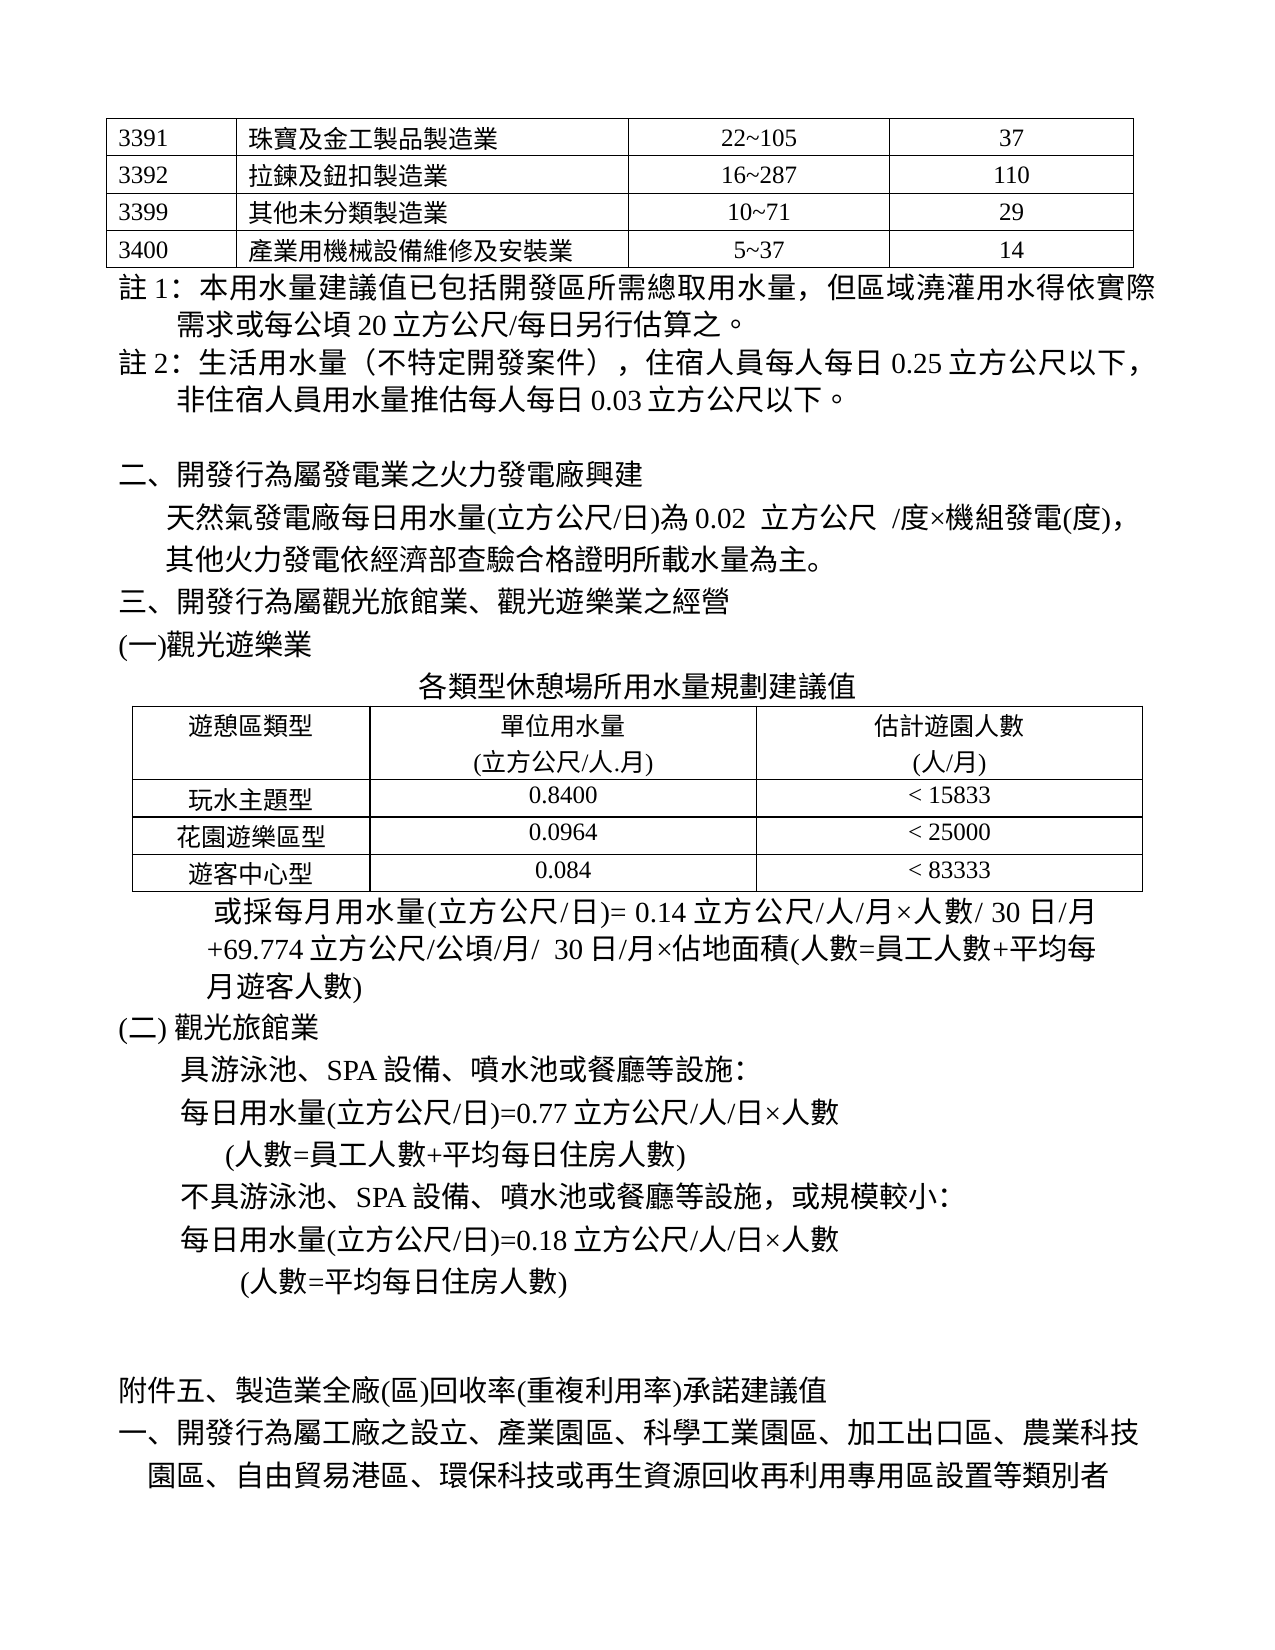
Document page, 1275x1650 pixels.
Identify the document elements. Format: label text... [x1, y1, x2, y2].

table_cell 0.084 [371, 855, 756, 891]
text 各類型休憩場所用水量規劃建議值 [118, 663, 1157, 706]
table_cell 拉鍊及鈕扣製造業 [237, 156, 628, 193]
table_cell < 25000 [757, 818, 1142, 854]
text (人數=平均每日住房人數) [240, 1258, 1157, 1301]
table_cell 3400 [107, 231, 236, 267]
text 註2：生活用水量（不特定開發案件），住宿人員每人每日0.25立方公尺以下，非住宿人員用水量推估每人每日0.03立方公尺以下。 [118, 343, 1157, 418]
table_cell 玩水主題型 [133, 780, 369, 816]
table_cell 10~71 [629, 194, 889, 230]
table_cell 0.8400 [371, 780, 756, 816]
table_cell < 83333 [757, 855, 1142, 891]
table_header 單位用水量 (立方公尺/人.月) [371, 707, 756, 779]
text 註1：本用水量建議值已包括開發區所需總取用水量，但區域澆灌用水得依實際需求或每公頃20立方公尺/每日另行估算之。 [118, 268, 1157, 343]
table_cell 29 [890, 194, 1133, 230]
table_cell 110 [890, 156, 1133, 193]
table_header 遊憩區類型 [133, 707, 369, 779]
table_cell 遊客中心型 [133, 855, 369, 891]
text 園區、自由貿易港區、環保科技或再生資源回收再利用專用區設置等類別者 [118, 1452, 1157, 1494]
table_cell < 15833 [757, 780, 1142, 816]
text 二、開發行為屬發電業之火力發電廠興建 [118, 452, 1157, 494]
table_cell 3391 [107, 119, 236, 155]
text (二) 觀光旅館業 [118, 1004, 1157, 1047]
text 每日用水量(立方公尺/日)=0.18立方公尺/人/日×人數 [181, 1216, 1157, 1258]
table_cell 其他未分類製造業 [237, 194, 628, 230]
text 每日用水量(立方公尺/日)=0.77立方公尺/人/日×人數 [181, 1089, 1157, 1131]
text 附件五、製造業全廠(區)回收率(重複利用率)承諾建議值 [118, 1368, 1157, 1410]
table_header 估計遊園人數 (人/月) [757, 707, 1142, 779]
table_cell 37 [890, 119, 1133, 155]
text 具游泳池、SPA設備、噴水池或餐廳等設施： [181, 1047, 1157, 1089]
text 或採每月用水量(立方公尺/日)= 0.14立方公尺/人/月×人數/ 30日/月+69.774立方公尺/公頃/月/ 30日/月×佔地面積(人數=員工人數+平均每月遊客人數) [207, 892, 1098, 1004]
table_cell 產業用機械設備維修及安裝業 [237, 231, 628, 267]
table_cell 14 [890, 231, 1133, 267]
text 一、開發行為屬工廠之設立、產業園區、科學工業園區、加工出口區、農業科技 [118, 1410, 1157, 1452]
table_cell 16~287 [629, 156, 889, 193]
text 天然氣發電廠每日用水量(立方公尺/日)為0.02 立方公尺 /度×機組發電(度)，其他火力發電依經濟部查驗合格證明所載水量為主。 [166, 494, 1157, 579]
text (一)觀光遊樂業 [118, 621, 1157, 663]
text (人數=員工人數+平均每日住房人數) [225, 1131, 1157, 1174]
table_cell 花園遊樂區型 [133, 818, 369, 854]
table_cell 22~105 [629, 119, 889, 155]
table_cell 3399 [107, 194, 236, 230]
table_cell 珠寶及金工製品製造業 [237, 119, 628, 155]
table_cell 5~37 [629, 231, 889, 267]
table_cell 3392 [107, 156, 236, 193]
text 不具游泳池、SPA設備、噴水池或餐廳等設施，或規模較小： [181, 1174, 1157, 1216]
text 三、開發行為屬觀光旅館業、觀光遊樂業之經營 [118, 579, 1157, 621]
table_cell 0.0964 [371, 818, 756, 854]
